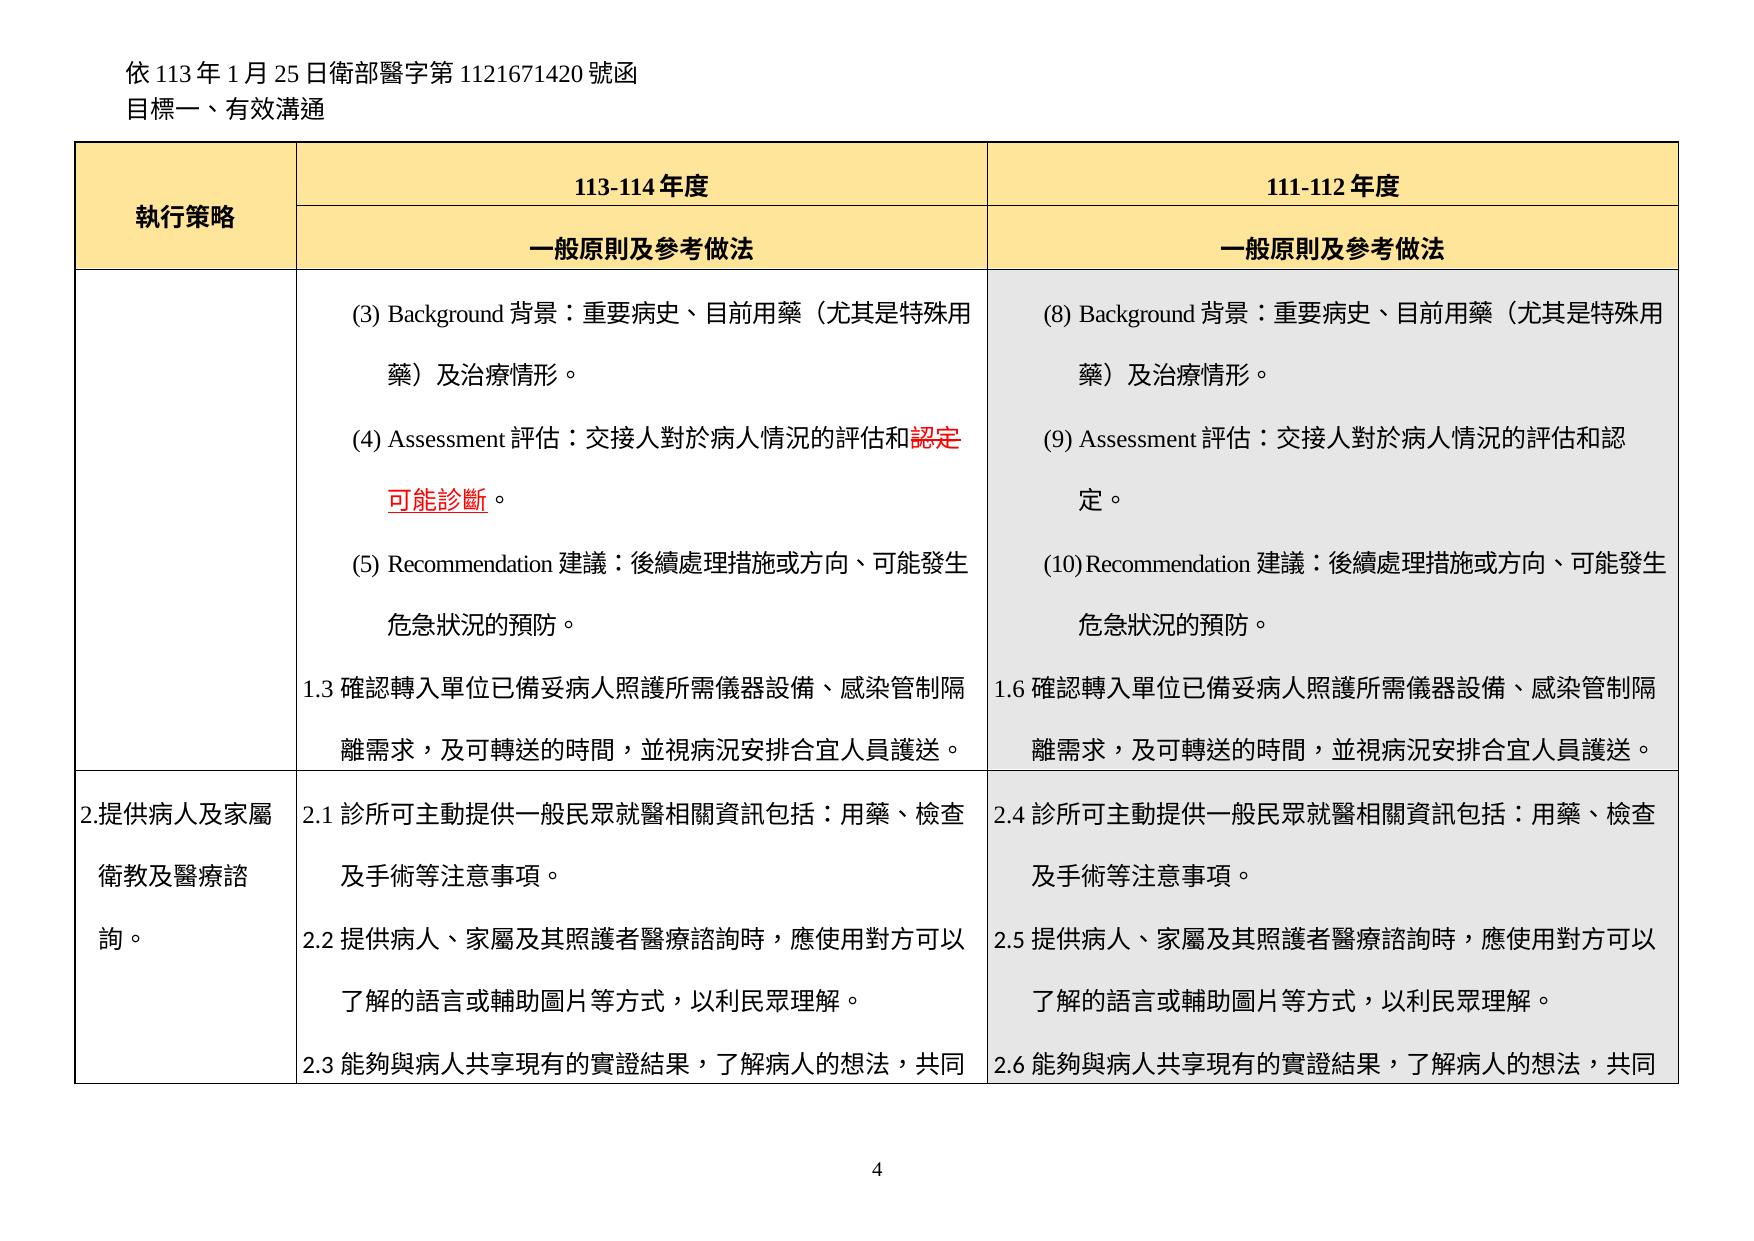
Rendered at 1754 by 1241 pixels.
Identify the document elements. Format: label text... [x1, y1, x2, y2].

table_cell 一般原則及參考做法 [297, 206, 987, 268]
table_header 執行策略 [76, 143, 296, 268]
table_cell 一般原則及參考做法 [988, 206, 1678, 268]
table_cell 診所可主動提供一般民眾就醫相關資訊包括：用藥、檢查及手術等注意事項。 提供病人、家屬及其照護者醫療諮詢時，應使用對方可以了解的語言或輔助圖片等方式，以利民眾理解。 能夠與病人共享現有的實證結果，了解病人的想法，共同 [988, 771, 1678, 1083]
table_cell 診所可主動提供一般民眾就醫相關資訊包括：用藥、檢查及手術等注意事項。 提供病人、家屬及其照護者醫療諮詢時，應使用對方可以了解的語言或輔助圖片等方式，以利民眾理解。 能夠與病人共享現有的實證結果，了解病人的想法，共同 [297, 771, 987, 1083]
table_header 111-112年度 [988, 143, 1678, 205]
table_cell 需轉院病人於解釋病情後，開立轉診單，並追蹤轉診後病人處理狀況。 危急病人轉運前，評估病人嚴重度、運送途中所需監測與維生設備（如：呼吸器、氧氣筒與存量等），與轉診醫院聯繫，並與醫院之醫護人員進行病人病情完整交班（建議以結構化方式，如：ISBAR）。 ISBAR Introduction介紹：自我介紹與確認交班對象，以及所要交接或溝通的病人。 Situation情境：病人現況或觀察到改變狀況。有需要時可提供最近一次生命徵象數據和各類檢查/檢驗結果。 Background背景：重要病史、目前用藥（尤其是特殊用藥）及治療情形。 Assessment評估：交接人對於病人情況的評估和認定。 Recommendation建議：後續處理措施或方向、可能發生危急狀況的預防。 確認轉入單位已備妥病人照護所需儀器設備、感染管制隔離需求，及可轉送的時間，並視病況安排合宜人員護送。 [988, 270, 1678, 769]
table_cell [76, 270, 296, 769]
table_header 113-114年度 [297, 143, 987, 205]
table_cell 需轉院病人於解釋病情後，開立轉診單，並能追蹤轉診後病人處理狀況。 危急病人轉運前，評估病人嚴重度、運送途中所需監測與維生設備（如：呼吸器、氧氣筒與存量等），與轉診醫院聯繫，並與醫院之醫護療人員進行病人病情完整交班（建議以結構化方式，如：ISBAR）。 ISBAR Introduction介紹：自我介紹與確認交班對象，以及所要交接或溝通的病人。 Situation情境：病人現況或觀察到改變狀況。有需要時可提供最近一次生命徵象數據和各類檢查/檢驗結果。 Background背景：重要病史、目前用藥（尤其是特殊用藥）及治療情形。 Assessment評估：交接人對於病人情況的評估和認定可能診斷。 Recommendation建議：後續處理措施或方向、可能發生危急狀況的預防。 確認轉入單位已備妥病人照護所需儀器設備、感染管制隔離需求，及可轉送的時間，並視病況安排合宜人員護送。 [297, 270, 987, 769]
table_cell 提供病人及家屬衛教及醫療諮詢。 [76, 771, 296, 1083]
